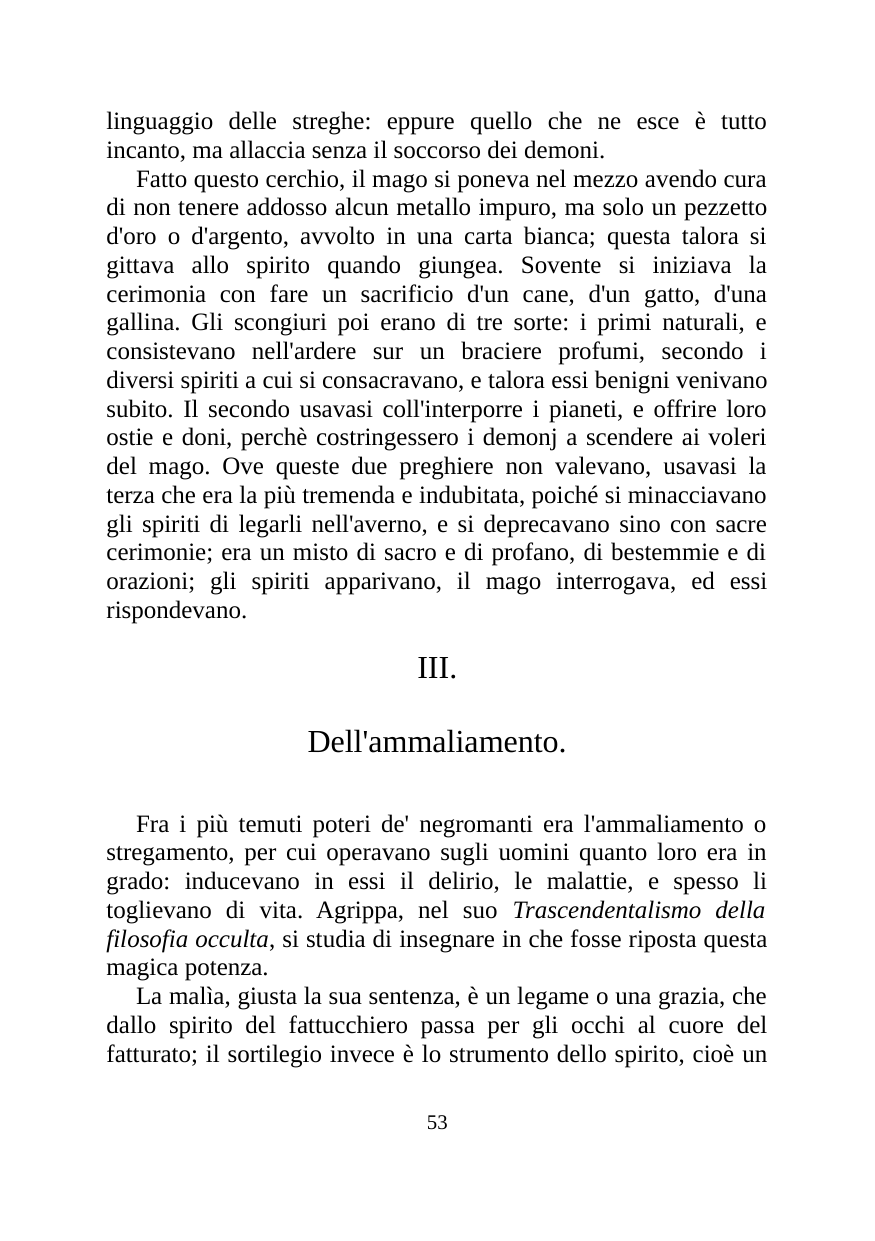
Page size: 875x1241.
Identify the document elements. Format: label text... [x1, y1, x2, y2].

text Fra i più temuti poteri de' negromanti era l'ammaliamento o stregamento, per cui operavano sugli uomini quanto loro era in grado: inducevano in essi il delirio, le malattie, e spesso li toglievano di vita. Agrippa, nel suo Trascendentalismo della filosofia occulta, si studia di insegnare in che fosse riposta questa magica potenza. [106, 809, 768, 981]
text linguaggio delle streghe: eppure quello che ne esce è tutto incanto, ma allaccia senza il soccorso dei demoni. [106, 106, 768, 164]
text La malìa, giusta la sua sentenza, è un legame o una grazia, che dallo spirito del fattucchiero passa per gli occhi al cuore del fatturato; il sortilegio invece è lo strumento dello spirito, cioè un [106, 981, 768, 1067]
text Fatto questo cerchio, il mago si poneva nel mezzo avendo cura di non tenere addosso alcun metallo impuro, ma solo un pezzetto d'oro o d'argento, avvolto in una carta bianca; questa talora si gittava allo spirito quando giungea. Sovente si iniziava la cerimonia con fare un sacrificio d'un cane, d'un gatto, d'una gallina. Gli scongiuri poi erano di tre sorte: i primi naturali, e consistevano nell'ardere sur un braciere profumi, secondo i diversi spiriti a cui si consacravano, e talora essi benigni venivano subito. Il secondo usavasi coll'interporre i pianeti, e offrire loro ostie e doni, perchè costringessero i demonj a scendere ai voleri del mago. Ove queste due preghiere non valevano, usavasi la terza che era la più tremenda e indubitata, poiché si minacciavano gli spiriti di legarli nell'averno, e si deprecavano sino con sacre cerimonie; era un misto di sacro e di profano, di bestemmie e di orazioni; gli spiriti apparivano, il mago interrogava, ed essi rispondevano. [106, 164, 768, 624]
subtitle III. Dell'ammaliamento. [106, 649, 768, 759]
